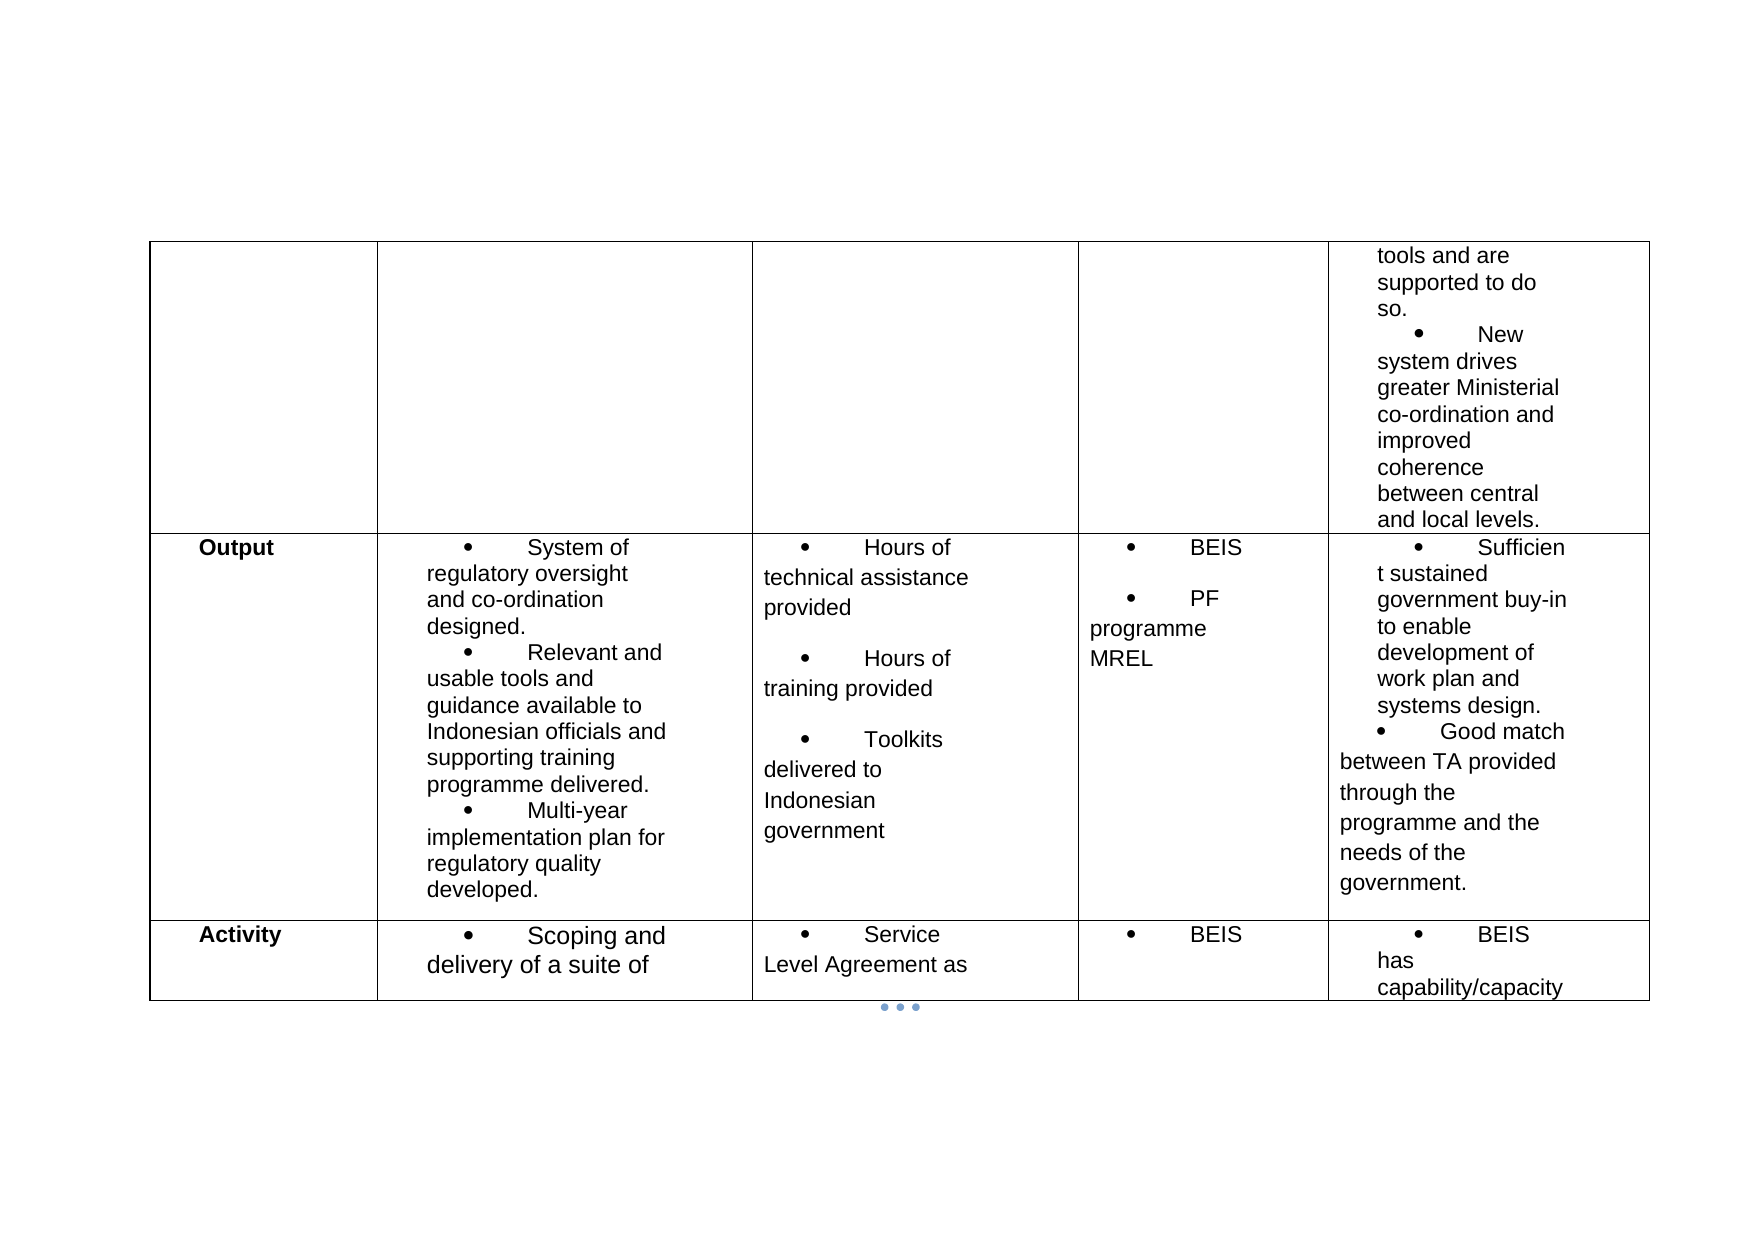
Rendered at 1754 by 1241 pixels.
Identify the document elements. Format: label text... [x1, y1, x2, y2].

table_cell Output [151, 534, 377, 920]
table_cell BEIS PF programme MREL [1079, 534, 1328, 920]
table_cell Hours of technical assistance provided Hours of training provided Toolkits delivered to Indonesian government [753, 534, 1078, 920]
table_cell [1079, 242, 1328, 532]
table_cell [753, 242, 1078, 532]
table_cell Scoping and delivery of a suite of tailored regulatory tools and guidance for policy officials; Providing expertise and supporting Government with regulatory design and delivery Technical Assistance for regulatory oversight body and regulatory agencies e.g. Training and mentoring for senior leaders, policy makers and frontline regulatory officials Guidance on the review of regulatory and licensing regimes Conferences, dissemination of knowledge and regional engagement Mapping of regulatory landscape [378, 921, 752, 1000]
table_cell Sufficient sustained government buy-in to enable development of work plan and systems design. Good match between TA provided through the programme and the needs of the government. [1329, 534, 1649, 920]
table_cell Service Level Agreement as [753, 921, 1078, 1000]
table_cell [151, 242, 377, 532]
table_cell [378, 242, 752, 532]
table_cell BEIS has capability/capacity [1329, 921, 1649, 1000]
table_cell System of regulatory oversight and co-ordination designed. Relevant and usable tools and guidance available to Indonesian officials and supporting training programme delivered. Multi-year implementation plan for regulatory quality developed. [378, 534, 752, 920]
table_cell Activity [151, 921, 377, 1000]
table_cell BEIS [1079, 921, 1328, 1000]
table_cell tools and are supported to do so. New system drives greater Ministerial co-ordination and improved coherence between central and local levels. [1329, 242, 1649, 532]
